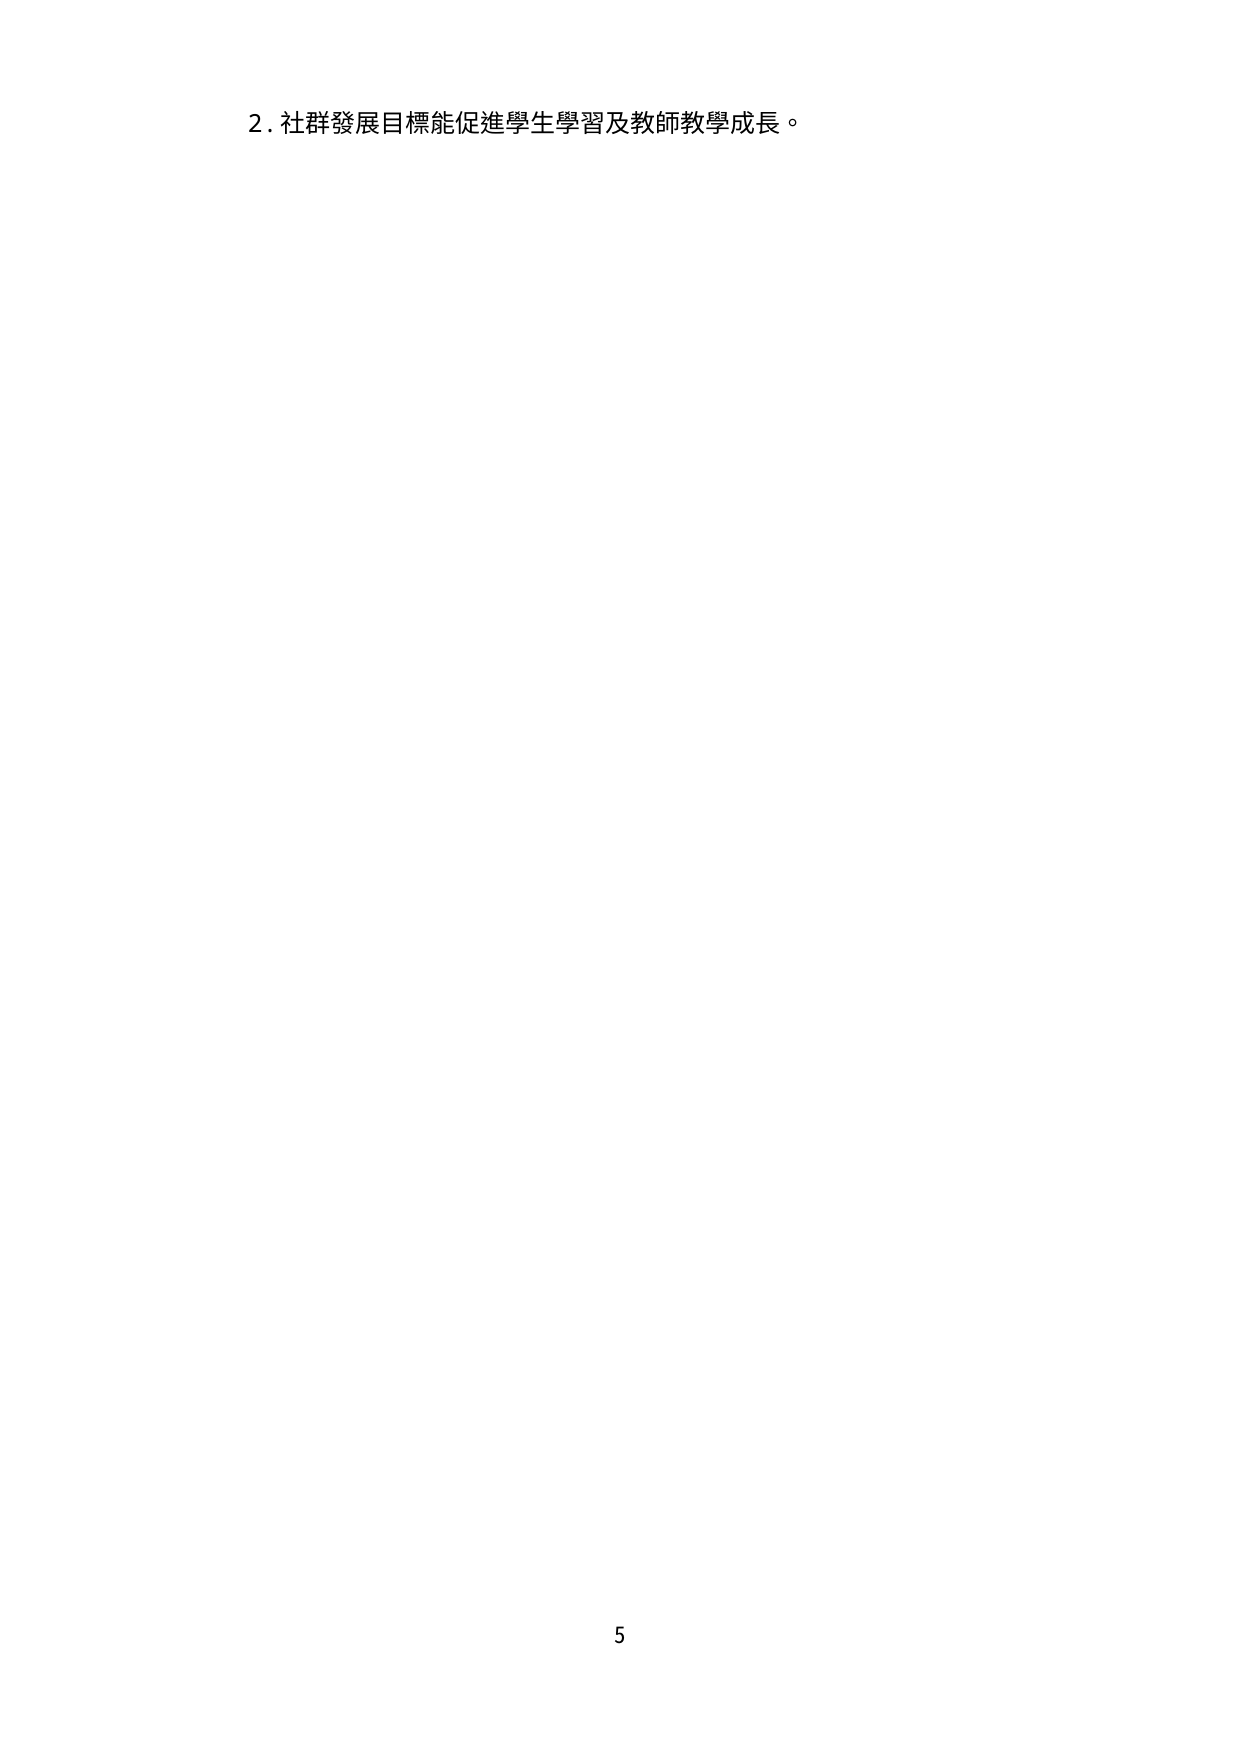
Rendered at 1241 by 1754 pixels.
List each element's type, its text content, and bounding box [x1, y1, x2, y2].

list 社群發展目標能促進學生學習及教師教學成長。 [277, 103, 1110, 139]
